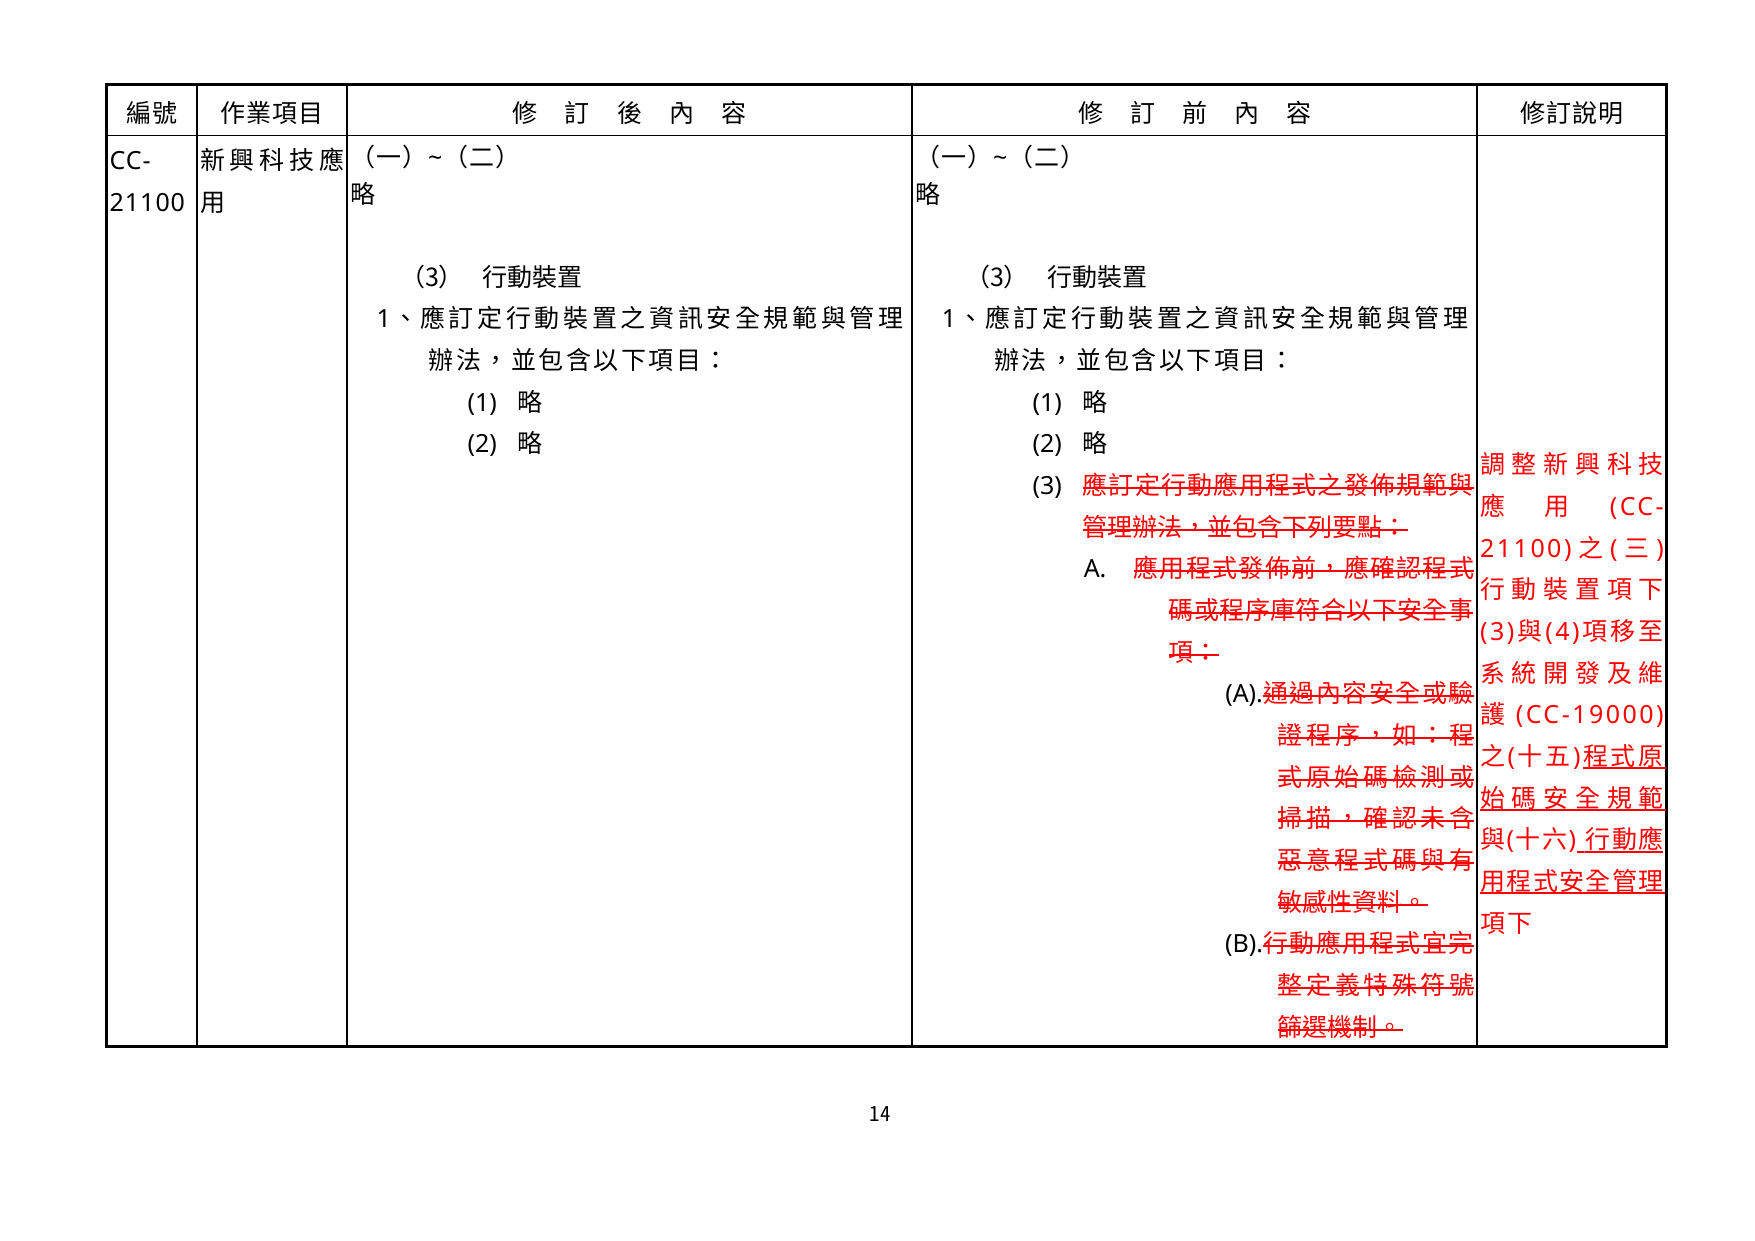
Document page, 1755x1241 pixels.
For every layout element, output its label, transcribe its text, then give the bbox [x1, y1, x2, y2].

table_header 修 訂 前 內 容 [913, 86, 1476, 135]
table_cell CC-21100 [108, 136, 196, 1044]
table_header 修 訂 後 內 容 [348, 86, 911, 135]
table_header 作業項目 [198, 86, 346, 135]
table_cell （一）~（二） 略 行動裝置 1、應訂定行動裝置之資訊安全規範與管理辦法，並包含以下項目： 略 略 應訂定行動應用程式之發佈規範與管理辦法，並包含下列要點： 應用程式發佈前，應確認程式碼或程序庫符合以下安全事項： 通過內容安全或驗證程序，如：程式原始碼檢測或掃描，確認未含惡意程式碼與有敏感性資料。 行動應用程式宜完整定義特殊符號篩選機制。 無法取得行動應用程式原始碼時，應要求行動應用程式提供者符合前項安全事項。 應訂定行動應用程式安全控管規範與管理辦法，並包含以下項目： 應針對交易或帳務等敏感性資料設計行動應用程式存取驗證機制，並僅供經授權之行動應用程式使用該敏感性資料。 透過行動應用程式發送簡訊或其他訊息通知方式告知使用者敏感性資料時，應進行適當去識別化。 透過行動應用程式傳送帳號、密碼及其他敏感性資料時，應以憑證驗證或加密機制確保傳送安全。 透過行動應用程式儲存密碼、憑證、交易或帳務等敏感性資料時，應對儲存之資料進行雜湊(Hash)或加密控管保護。 透過行動應用程式處理交易或金流作業時，應留存存取日誌，且存取日誌應予以保護以防止未經授權存取。 （四）略 [913, 136, 1476, 1044]
table_cell 調整新興科技應用(CC-21100)之(三)行動裝置項下(3)與(4)項移至系統開發及維護(CC-19000)之(十五)程式原始碼安全規範與(十六) 行動應用程式安全管理項下 [1478, 136, 1665, 1044]
table_cell （一）~（二） 略 行動裝置 1、應訂定行動裝置之資訊安全規範與管理辦法，並包含以下項目： 略 略 （四）略 [348, 136, 911, 1044]
table_header 編號 [108, 86, 196, 135]
table_header 修訂說明 [1478, 86, 1665, 135]
table_cell 新興科技應用 [198, 136, 346, 1044]
